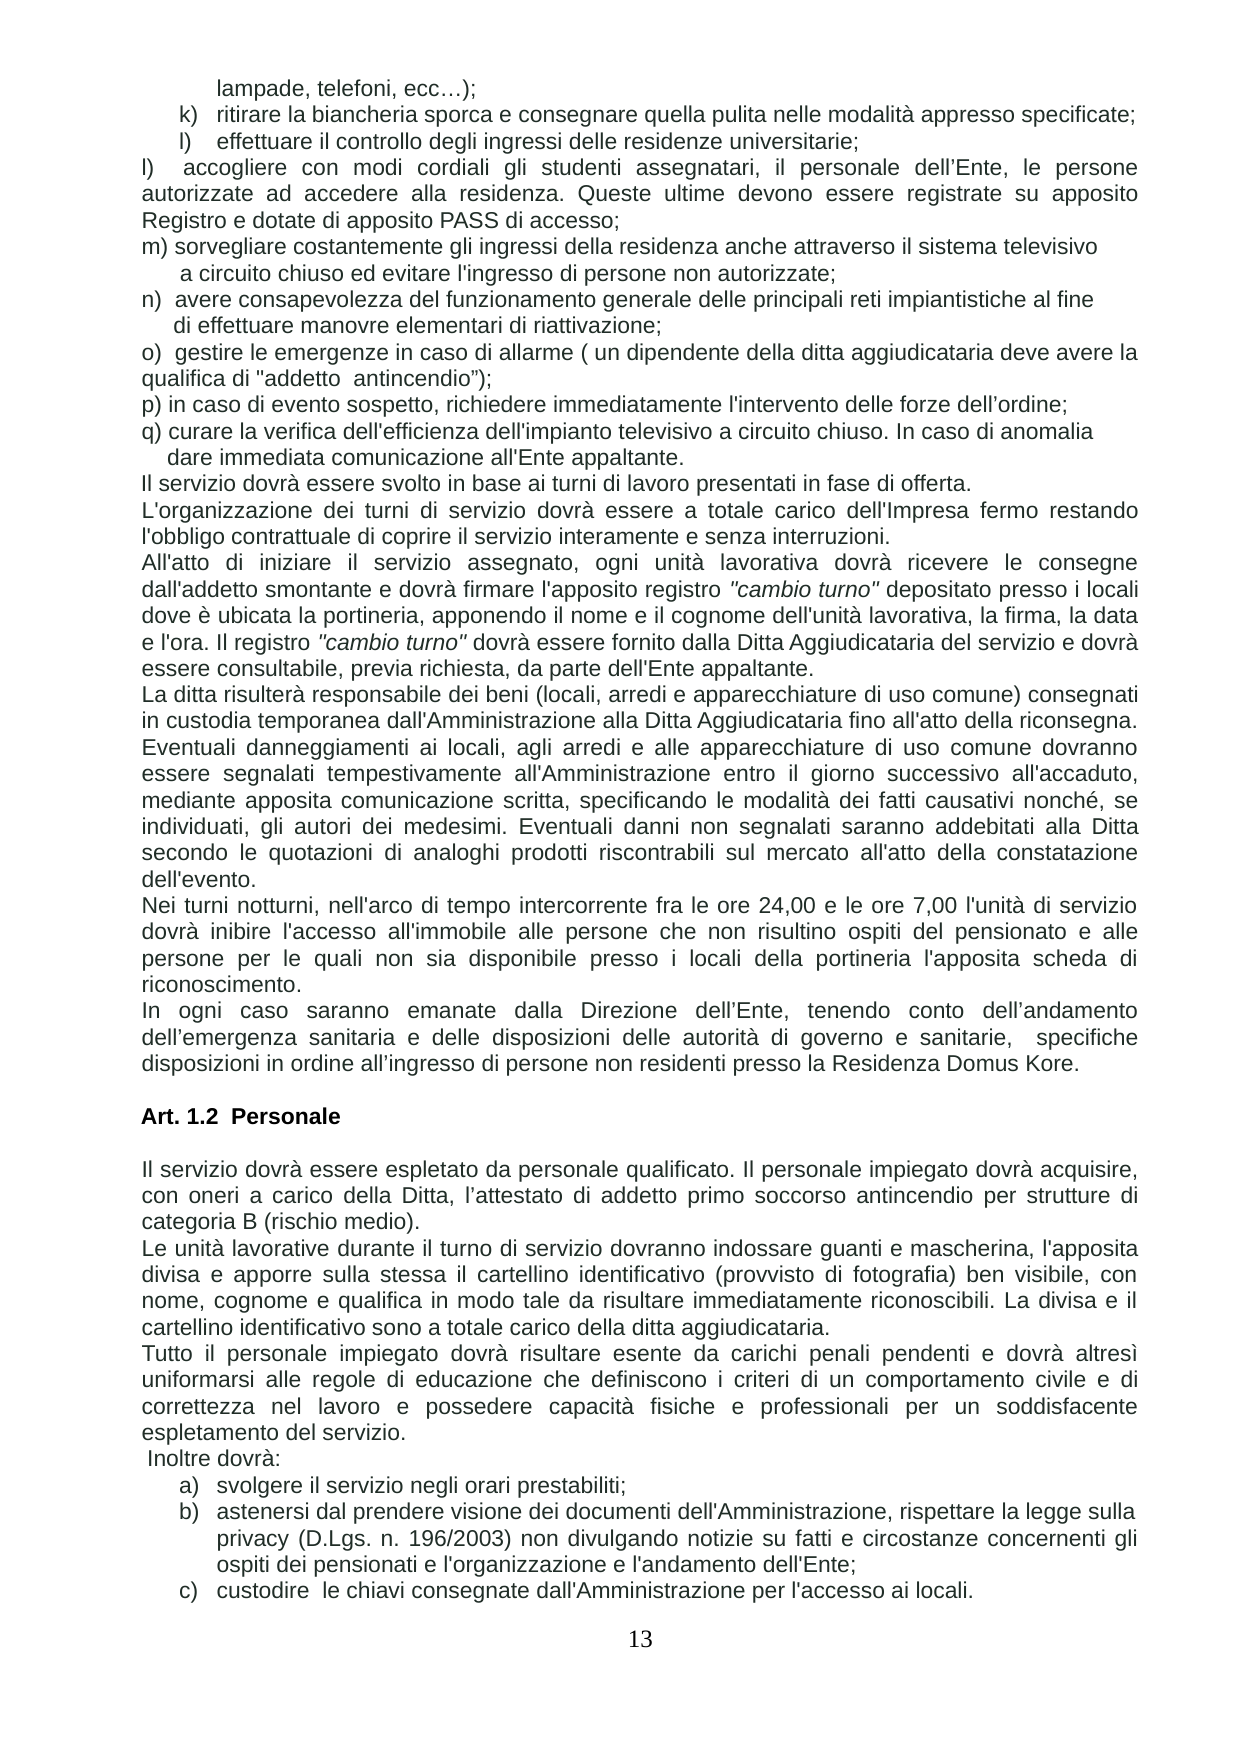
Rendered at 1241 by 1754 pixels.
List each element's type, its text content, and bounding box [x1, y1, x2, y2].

text L'organizzazione dei turni di servizio dovrà essere a totale carico dell'Impresa fermo restando l'obbligo contrattuale di coprire il servizio interamente e senza interruzioni. [141, 497, 1139, 549]
text privacy (D.Lgs. n. 196/2003) non divulgando notizie su fatti e circostanze concernenti gli ospiti dei pensionati e l'organizzazione e l'andamento dell'Ente; [216, 1524, 1139, 1577]
text Inoltre dovrà: [141, 1445, 1139, 1472]
list lampade, telefoni, ecc…); [179, 75, 1139, 101]
text m) sorvegliare costantemente gli ingressi della residenza anche attraverso il sistema televisivo [141, 233, 1139, 259]
text Art. 1.2 Personale [141, 1103, 1140, 1129]
list ritirare la biancheria sporca e consegnare quella pulita nelle modalità appresso specificate; [179, 101, 1139, 128]
text Le unità lavorative durante il turno di servizio dovranno indossare guanti e mascherina, l'apposita divisa e apporre sulla stessa il cartellino identificativo (provvisto di fotografia) ben visibile, con nome, cognome e qualifica in modo tale da risultare immediatamente riconoscibili. La divisa e il cartellino identificativo sono a totale carico della ditta aggiudicataria. [141, 1234, 1139, 1340]
text Tutto il personale impiegato dovrà risultare esente da carichi penali pendenti e dovrà altresì uniformarsi alle regole di educazione che definiscono i criteri di un comportamento civile e di correttezza nel lavoro e possedere capacità fisiche e professionali per un soddisfacente espletamento del servizio. [141, 1340, 1139, 1445]
list custodire le chiavi consegnate dall'Amministrazione per l'accesso ai locali. [179, 1577, 1139, 1603]
text a circuito chiuso ed evitare l'ingresso di persone non autorizzate; [141, 259, 1139, 286]
text Il servizio dovrà essere espletato da personale qualificato. Il personale impiegato dovrà acquisire, con oneri a carico della Ditta, l’attestato di addetto primo soccorso antincendio per strutture di categoria B (rischio medio). [141, 1156, 1139, 1234]
list effettuare il controllo degli ingressi delle residenze universitarie; [179, 128, 1139, 154]
text o) gestire le emergenze in caso di allarme ( un dipendente della ditta aggiudicataria deve avere la qualifica di "addetto antincendio”); [141, 338, 1139, 391]
text Nei turni notturni, nell'arco di tempo intercorrente fra le ore 24,00 e le ore 7,00 l'unità di servizio dovrà inibire l'accesso all'immobile alle persone che non risultino ospiti del pensionato e alle persone per le quali non sia disponibile presso i locali della portineria l'apposita scheda di riconoscimento. [141, 892, 1139, 997]
text La ditta risulterà responsabile dei beni (locali, arredi e apparecchiature di uso comune) consegnati in custodia temporanea dall'Amministrazione alla Ditta Aggiudicataria fino all'atto della riconsegna. Eventuali danneggiamenti ai locali, agli arredi e alle apparecchiature di uso comune dovranno essere segnalati tempestivamente all'Amministrazione entro il giorno successivo all'accaduto, mediante apposita comunicazione scritta, specificando le modalità dei fatti causativi nonché, se individuati, gli autori dei medesimi. Eventuali danni non segnalati saranno addebitati alla Ditta secondo le quotazioni di analoghi prodotti riscontrabili sul mercato all'atto della constatazione dell'evento. [141, 681, 1139, 892]
text p) in caso di evento sospetto, richiedere immediatamente l'intervento delle forze dell’ordine; [141, 391, 1139, 418]
text In ogni caso saranno emanate dalla Direzione dell’Ente, tenendo conto dell’andamento dell’emergenza sanitaria e delle disposizioni delle autorità di governo e sanitarie, specifiche disposizioni in ordine all’ingresso di persone non residenti presso la Residenza Domus Kore. [141, 997, 1139, 1076]
text Il servizio dovrà essere svolto in base ai turni di lavoro presentati in fase di offerta. [141, 470, 1139, 497]
text l) accogliere con modi cordiali gli studenti assegnatari, il personale dell’Ente, le persone autorizzate ad accedere alla residenza. Queste ultime devono essere registrate su apposito Registro e dotate di apposito PASS di accesso; [141, 154, 1139, 233]
list svolgere il servizio negli orari prestabiliti; [179, 1472, 1139, 1498]
list astenersi dal prendere visione dei documenti dell'Amministrazione, rispettare la legge sulla [179, 1498, 1139, 1524]
text di effettuare manovre elementari di riattivazione; [141, 312, 1139, 338]
text n) avere consapevolezza del funzionamento generale delle principali reti impiantistiche al fine [141, 286, 1139, 312]
text q) curare la verifica dell'efficienza dell'impianto televisivo a circuito chiuso. In caso di anomalia [141, 418, 1139, 444]
text dare immediata comunicazione all'Ente appaltante. [141, 444, 1139, 470]
text All'atto di iniziare il servizio assegnato, ogni unità lavorativa dovrà ricevere le consegne dall'addetto smontante e dovrà firmare l'apposito registro "cambio turno" depositato presso i locali dove è ubicata la portineria, apponendo il nome e il cognome dell'unità lavorativa, la firma, la data e l'ora. Il registro "cambio turno" dovrà essere fornito dalla Ditta Aggiudicataria del servizio e dovrà essere consultabile, previa richiesta, da parte dell'Ente appaltante. [141, 549, 1139, 681]
